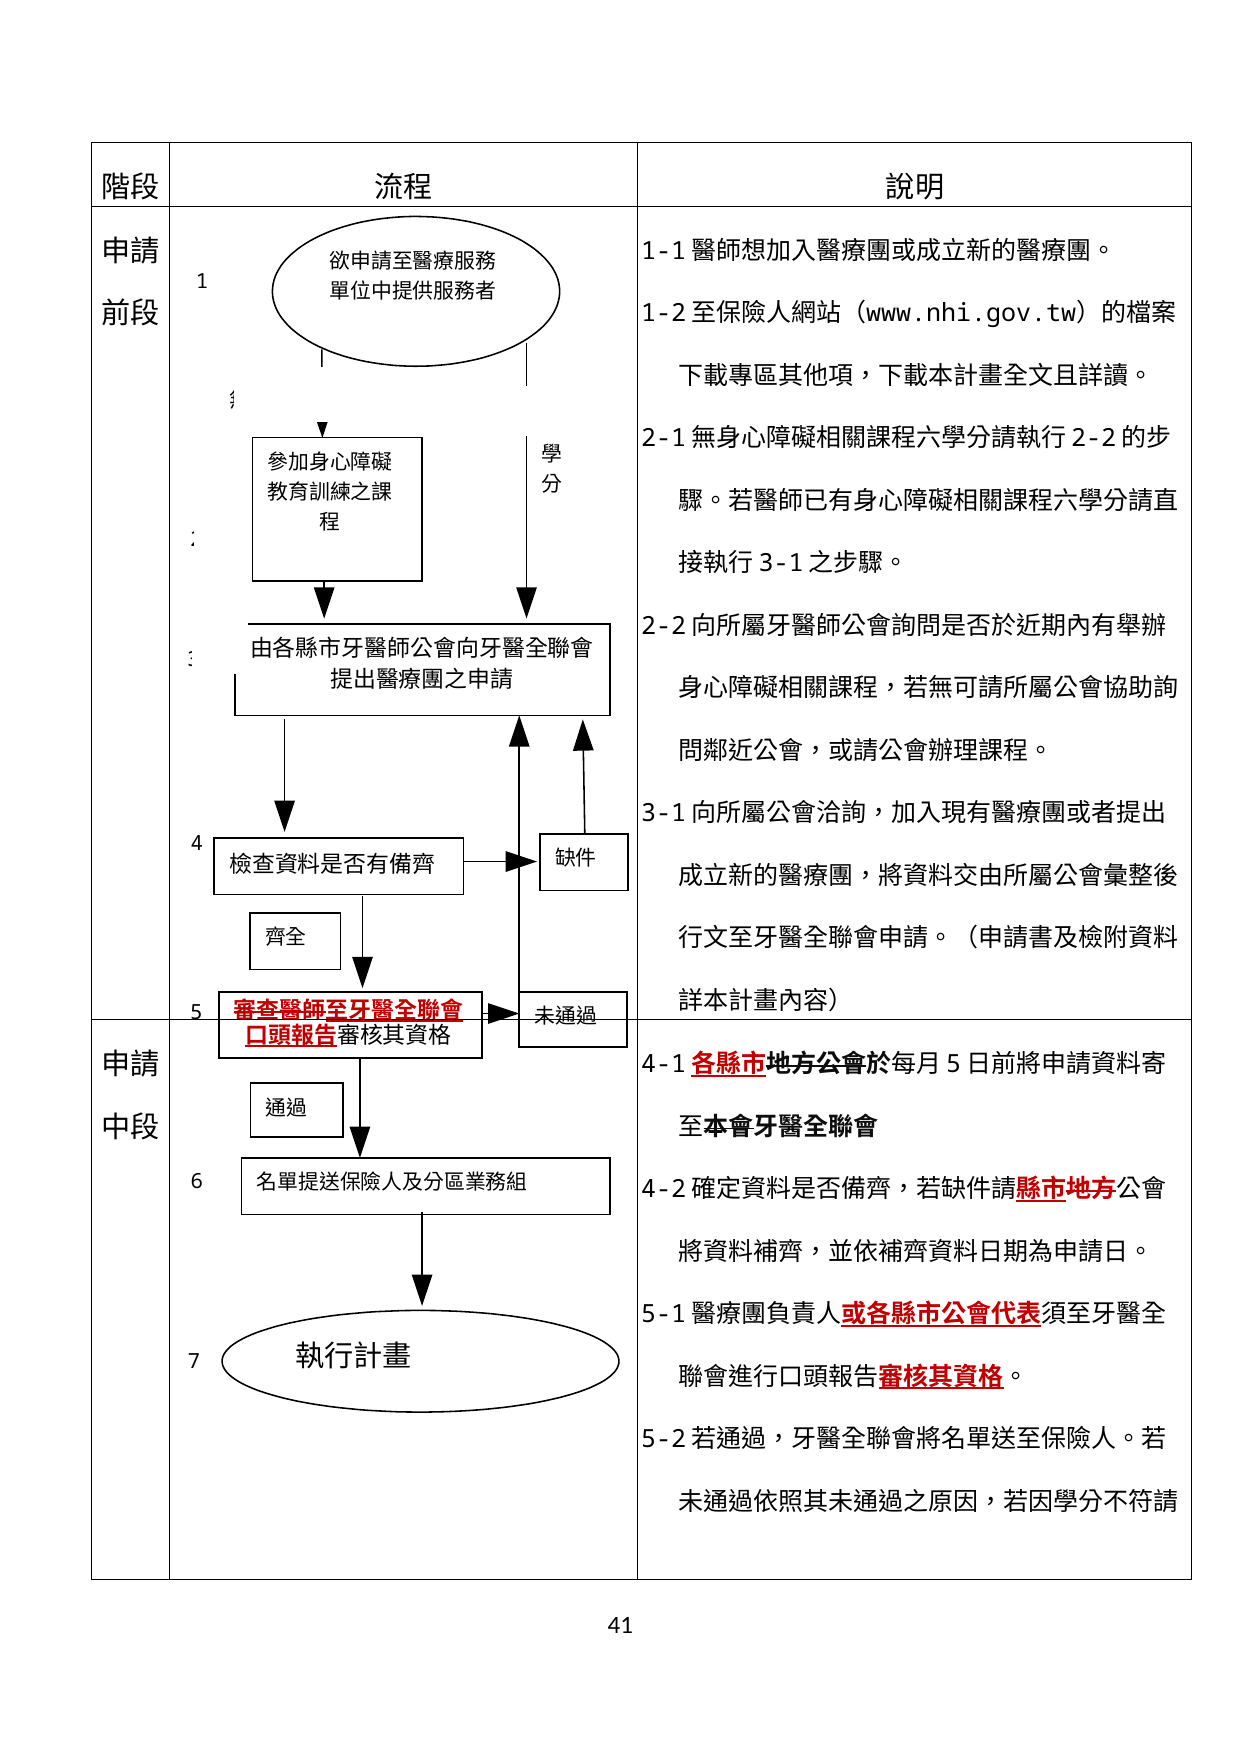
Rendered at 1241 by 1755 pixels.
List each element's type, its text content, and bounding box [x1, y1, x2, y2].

table_cell [506, 1015, 518, 1019]
table_header 階段 [92, 143, 169, 206]
table_cell 1-1醫師想加入醫療團或成立新的醫療團。 1-2至保險人網站（www.nhi.gov.tw）的檔案下載專區其他項，下載本計畫全文且詳讀。 2-1無身心障礙相關課程六學分請執行2-2的步驟。若醫師已有身心障礙相關課程六學分請直接執行3-1之步驟。 2-2向所屬牙醫師公會詢問是否於近期內有舉辦身心障礙相關課程，若無可請所屬公會協助詢問鄰近公會，或請公會辦理課程。 3-1向所屬公會洽詢，加入現有醫療團或者提出成立新的醫療團，將資料交由所屬公會彙整後行文至牙醫全聯會申請。（申請書及檢附資料詳本計畫內容） [638, 207, 1191, 1019]
table_cell [170, 207, 637, 1019]
table_header 說明 [638, 143, 1191, 206]
table_cell 申請中段 [92, 1020, 169, 1578]
table_header 流程 [170, 143, 637, 206]
table_cell [170, 1020, 637, 1578]
table_cell 4-1各縣市地方公會於每月5日前將申請資料寄至本會牙醫全聯會 4-2確定資料是否備齊，若缺件請縣市地方公會將資料補齊，並依補齊資料日期為申請日。 5-1醫療團負責人或各縣市公會代表須至牙醫全聯會進行口頭報告審核其資格。 5-2若通過，牙醫全聯會將名單送至保險人。若未通過依照其未通過之原因，若因學分不符請 [638, 1020, 1191, 1578]
table_cell 申請前段 [92, 207, 169, 1019]
